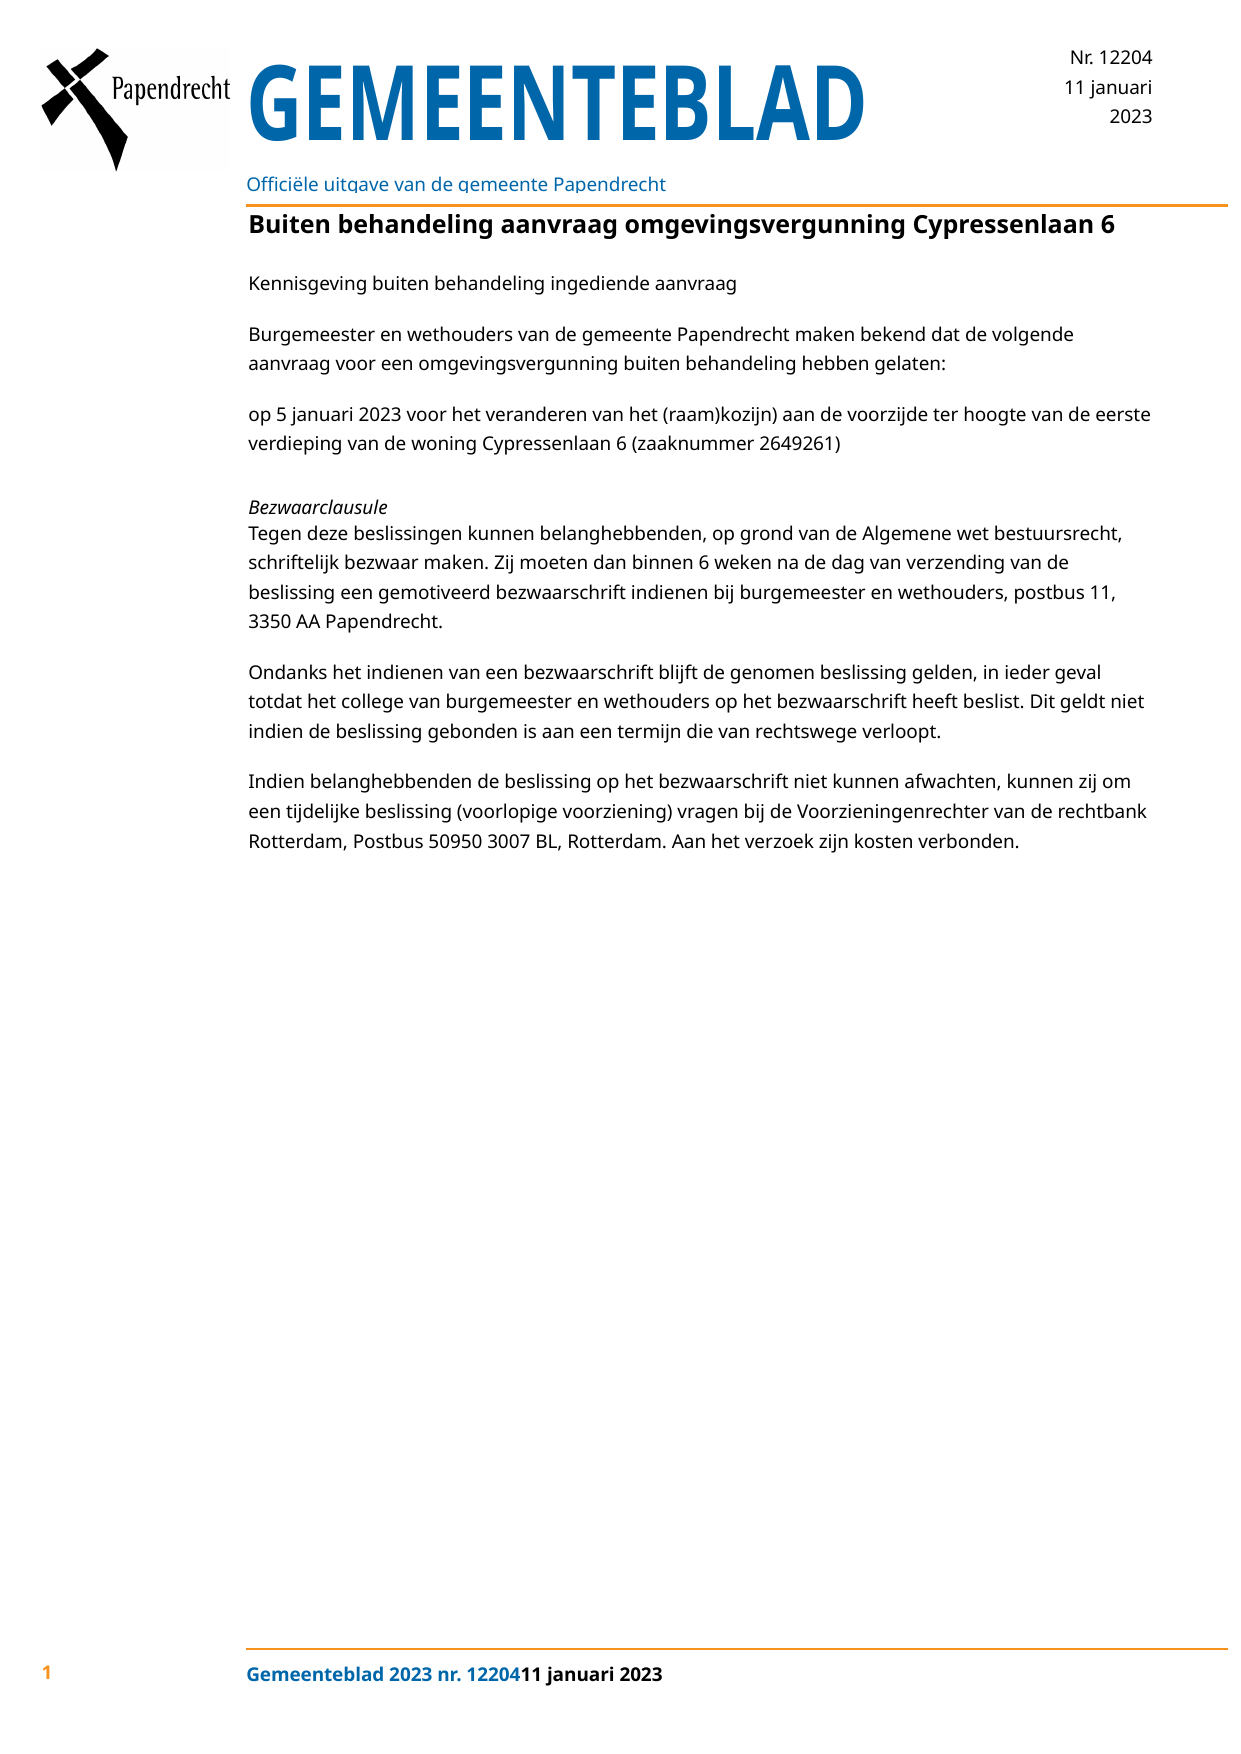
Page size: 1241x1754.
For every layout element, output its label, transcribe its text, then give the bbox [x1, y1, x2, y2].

text op 5 januari 2023 voor het veranderen van het (raam)kozijn) aan de voorzijde ter hoogte van de eerste verdieping van de woning Cypressenlaan 6 (zaaknummer 2649261) [248, 401, 1152, 456]
text Buiten behandeling aanvraag omgevingsvergunning Cypressenlaan 6 [248, 207, 1152, 241]
text Kennisgeving buiten behandeling ingediende aanvraag [248, 270, 1152, 296]
text Ondanks het indienen van een bezwaarschrift blijft de genomen beslissing gelden, in ieder geval totdat het college van burgemeester en wethouders op het bezwaarschrift heeft beslist. Dit geldt niet indien de beslissing gebonden is aan een termijn die van rechtswege verloopt. [248, 659, 1152, 744]
text Indien belanghebbenden de beslissing op het bezwaarschrift niet kunnen afwachten, kunnen zij om een tijdelijke beslissing (voorlopige voorziening) vragen bij de Voorzieningenrechter van de rechtbank Rotterdam, Postbus 50950 3007 BL, Rotterdam. Aan het verzoek zijn kosten verbonden. [248, 769, 1152, 854]
text Burgemeester en wethouders van de gemeente Papendrecht maken bekend dat de volgende aanvraag voor een omgevingsvergunning buiten behandeling hebben gelaten: [248, 321, 1152, 376]
text Tegen deze beslissingen kunnen belanghebbenden, op grond van de Algemene wet bestuursrecht, schriftelijk bezwaar maken. Zij moeten dan binnen 6 weken na de dag van verzending van de beslissing een gemotiveerd bezwaarschrift indienen bij burgemeester en wethouders, postbus 11, 3350 AA Papendrecht. [248, 520, 1152, 634]
text Bezwaarclausule [248, 494, 1152, 520]
picture [41, 47, 231, 172]
